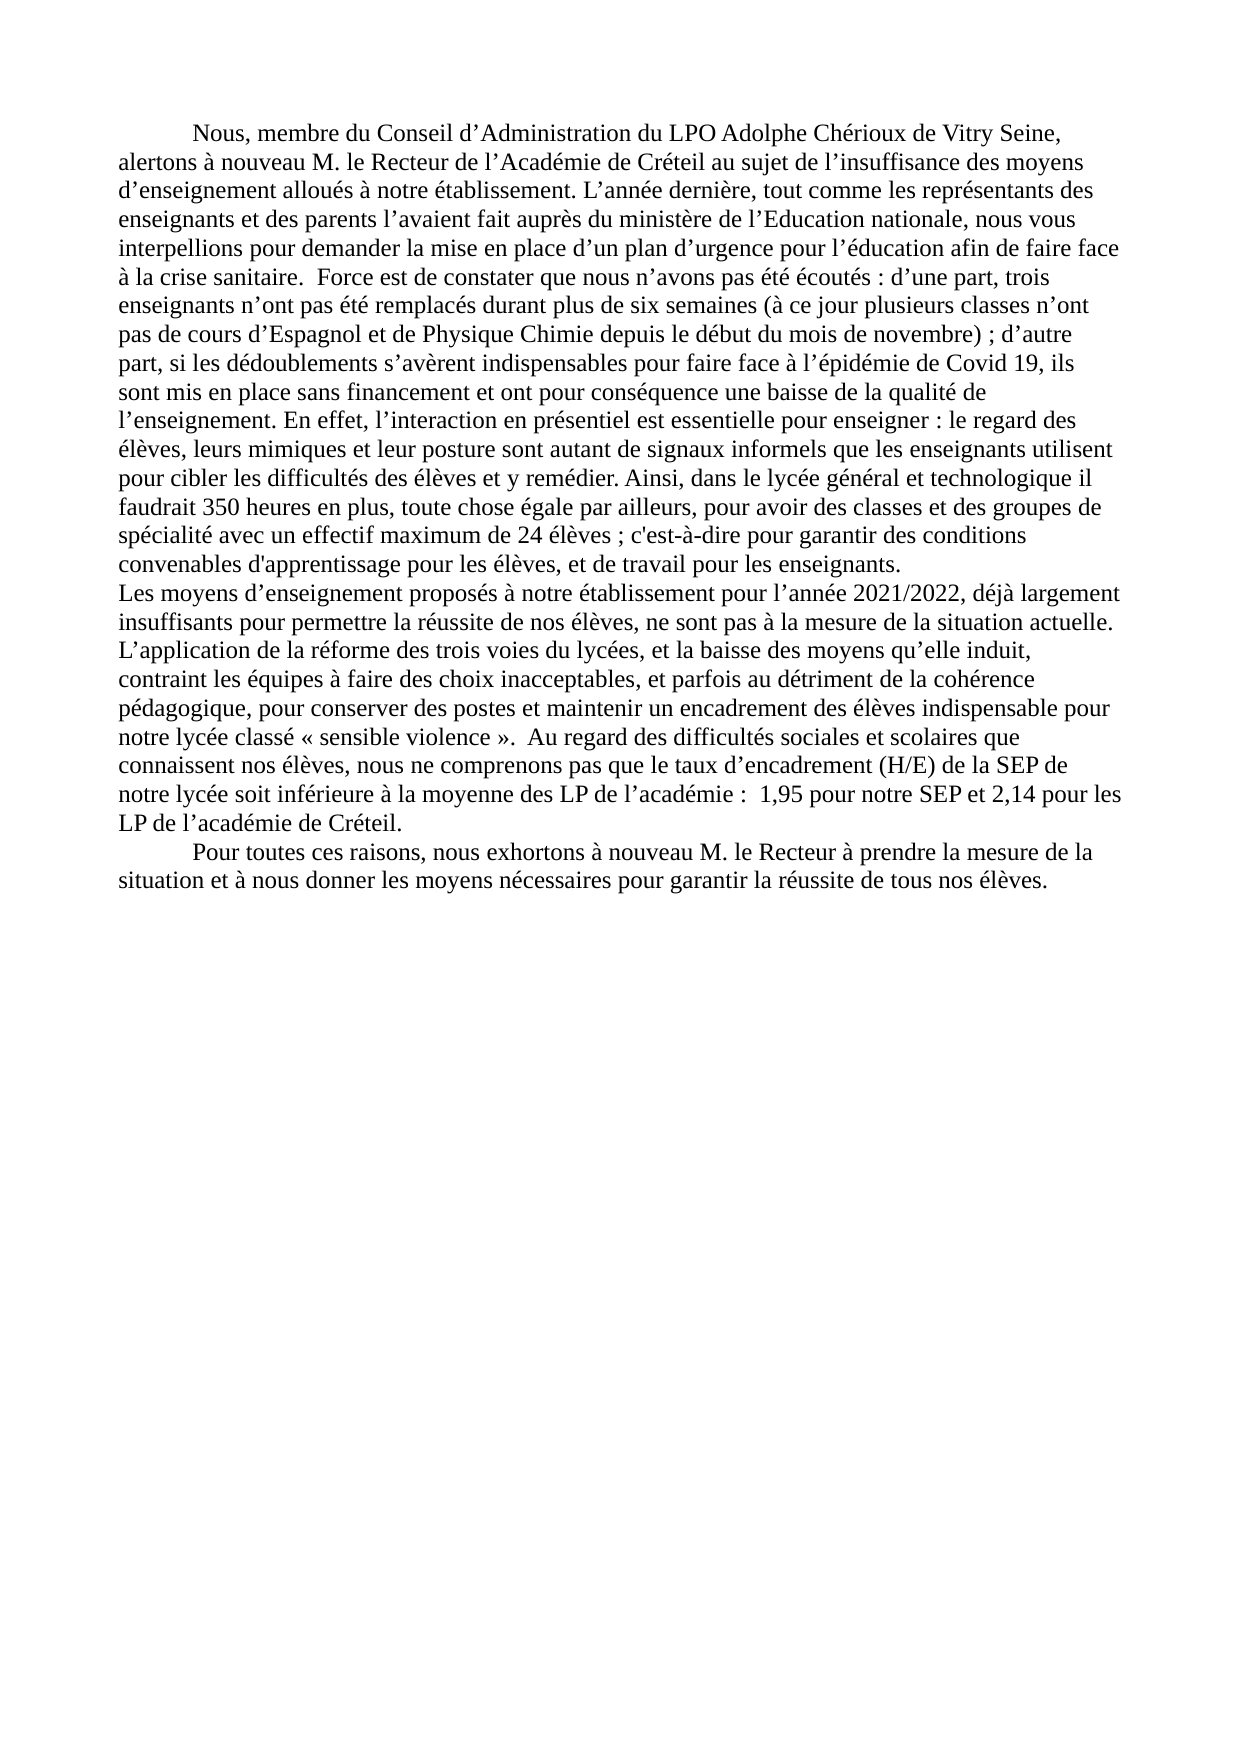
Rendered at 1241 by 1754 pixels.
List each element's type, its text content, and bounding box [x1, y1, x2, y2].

text Les moyens d’enseignement proposés à notre établissement pour l’année 2021/2022, déjà largement insuffisants pour permettre la réussite de nos élèves, ne sont pas à la mesure de la situation actuelle. L’application de la réforme des trois voies du lycées, et la baisse des moyens qu’elle induit, contraint les équipes à faire des choix inacceptables, et parfois au détriment de la cohérence pédagogique, pour conserver des postes et maintenir un encadrement des élèves indispensable pour notre lycée classé « sensible violence ». Au regard des difficultés sociales et scolaires que connaissent nos élèves, nous ne comprenons pas que le taux d’encadrement (H/E) de la SEP de notre lycée soit inférieure à la moyenne des LP de l’académie : 1,95 pour notre SEP et 2,14 pour les LP de l’académie de Créteil. [118, 578, 1122, 837]
text Pour toutes ces raisons, nous exhortons à nouveau M. le Recteur à prendre la mesure de la situation et à nous donner les moyens nécessaires pour garantir la réussite de tous nos élèves. [118, 837, 1122, 894]
text Nous, membre du Conseil d’Administration du LPO Adolphe Chérioux de Vitry Seine, alertons à nouveau M. le Recteur de l’Académie de Créteil au sujet de l’insuffisance des moyens d’enseignement alloués à notre établissement. L’année dernière, tout comme les représentants des enseignants et des parents l’avaient fait auprès du ministère de l’Education nationale, nous vous interpellions pour demander la mise en place d’un plan d’urgence pour l’éducation afin de faire face à la crise sanitaire. Force est de constater que nous n’avons pas été écoutés : d’une part, trois enseignants n’ont pas été remplacés durant plus de six semaines (à ce jour plusieurs classes n’ont pas de cours d’Espagnol et de Physique Chimie depuis le début du mois de novembre) ; d’autre part, si les dédoublements s’avèrent indispensables pour faire face à l’épidémie de Covid 19, ils sont mis en place sans financement et ont pour conséquence une baisse de la qualité de l’enseignement. En effet, l’interaction en présentiel est essentielle pour enseigner : le regard des élèves, leurs mimiques et leur posture sont autant de signaux informels que les enseignants utilisent pour cibler les difficultés des élèves et y remédier. Ainsi, dans le lycée général et technologique il faudrait 350 heures en plus, toute chose égale par ailleurs, pour avoir des classes et des groupes de spécialité avec un effectif maximum de 24 élèves ; c'est-à-dire pour garantir des conditions convenables d'apprentissage pour les élèves, et de travail pour les enseignants. [118, 118, 1122, 578]
